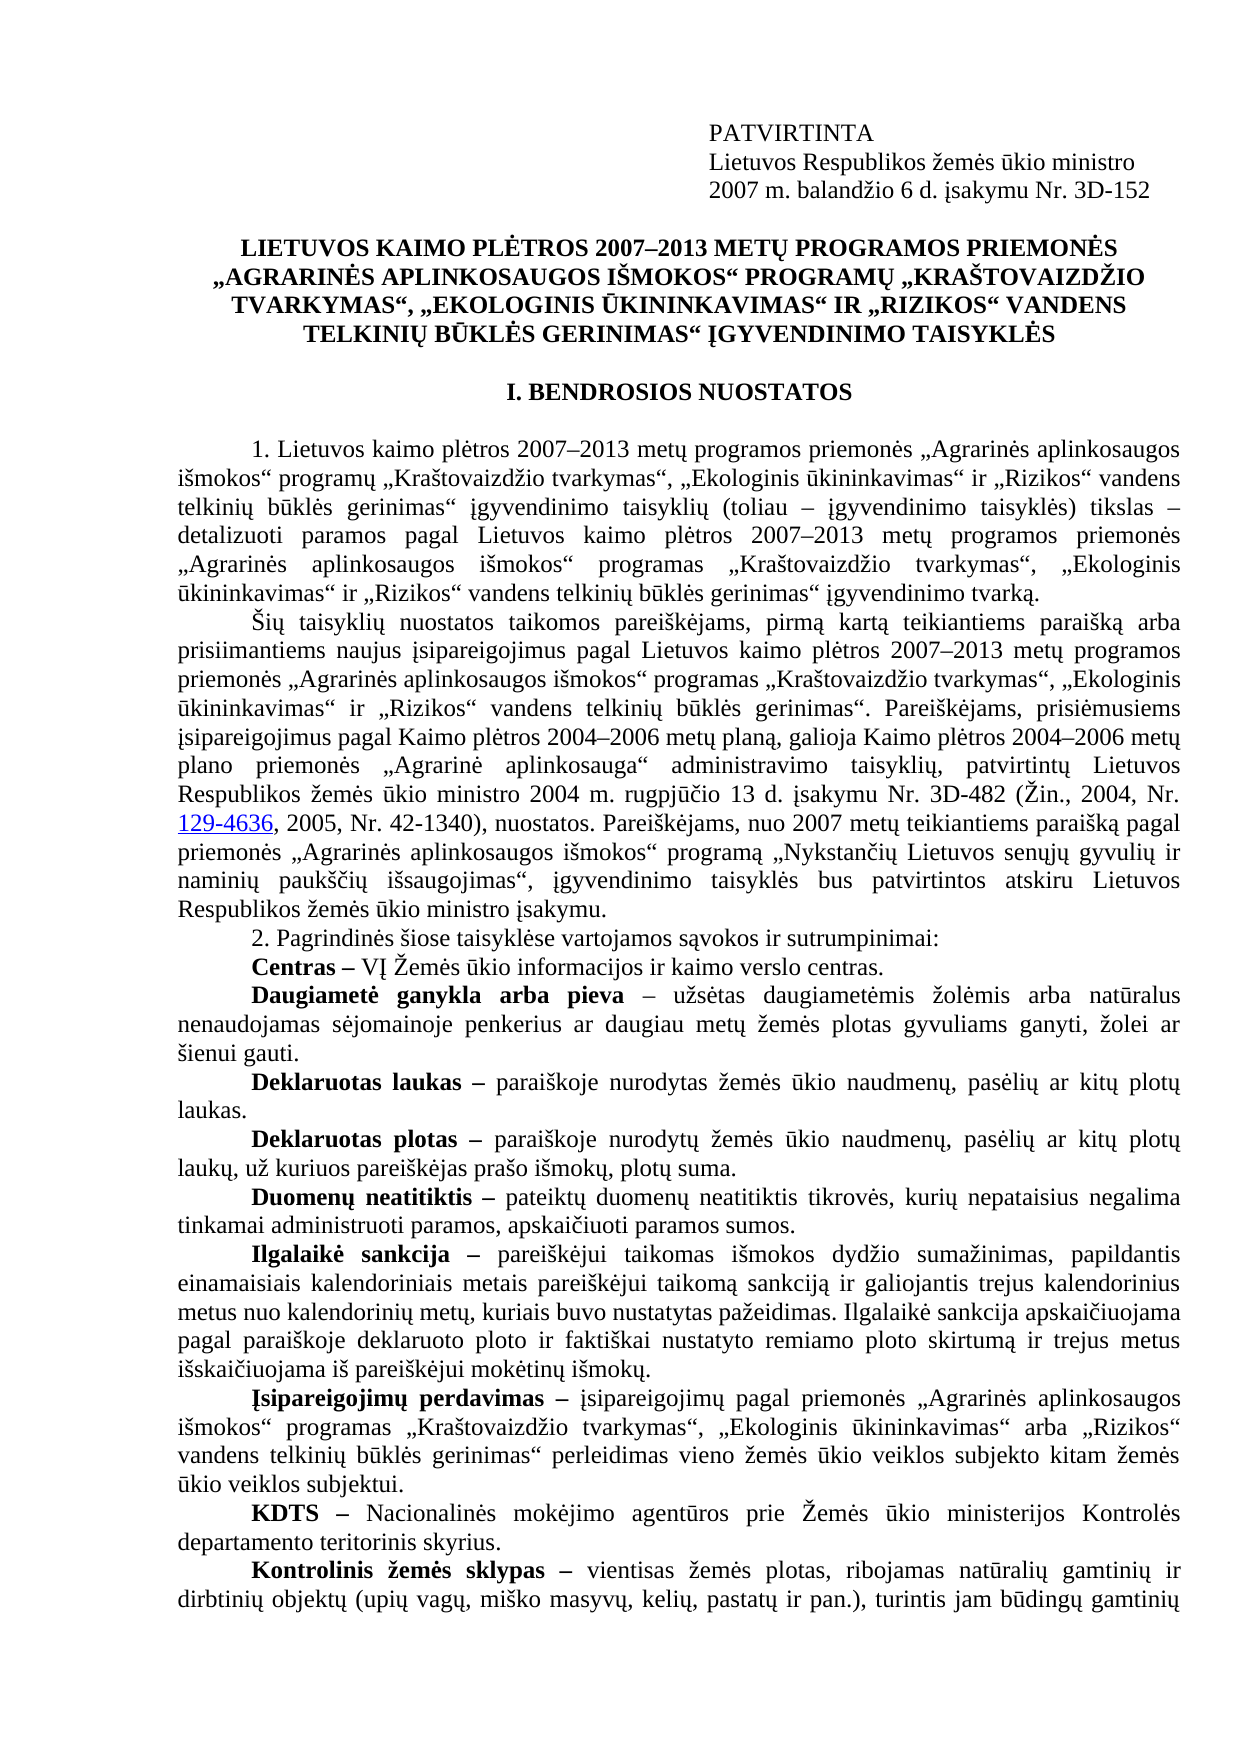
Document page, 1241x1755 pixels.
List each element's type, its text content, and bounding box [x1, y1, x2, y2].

text 1. Lietuvos kaimo plėtros 2007–2013 metų programos priemonės „Agrarinės aplinkosaugos išmokos“ programų „Kraštovaizdžio tvarkymas“, „Ekologinis ūkininkavimas“ ir „Rizikos“ vandens telkinių būklės gerinimas“ įgyvendinimo taisyklių (toliau – įgyvendinimo taisyklės) tikslas – detalizuoti paramos pagal Lietuvos kaimo plėtros 2007–2013 metų programos priemonės „Agrarinės aplinkosaugos išmokos“ programas „Kraštovaizdžio tvarkymas“, „Ekologinis ūkininkavimas“ ir „Rizikos“ vandens telkinių būklės gerinimas“ įgyvendinimo tvarką. [177, 434, 1181, 607]
text PATVIRTINTA [709, 118, 1181, 147]
text Kontrolinis žemės sklypas – vientisas žemės plotas, ribojamas natūralių gamtinių ir dirbtinių objektų (upių vagų, miško masyvų, kelių, pastatų ir pan.), turintis jam būdingų gamtinių [177, 1556, 1181, 1613]
text KDTS – Nacionalinės mokėjimo agentūros prie Žemės ūkio ministerijos Kontrolės departamento teritorinis skyrius. [177, 1498, 1181, 1556]
text Daugiametė ganykla arba pieva – užsėtas daugiametėmis žolėmis arba natūralus nenaudojamas sėjomainoje penkerius ar daugiau metų žemės plotas gyvuliams ganyti, žolei ar šienui gauti. [177, 981, 1181, 1067]
text Centras – VĮ Žemės ūkio informacijos ir kaimo verslo centras. [177, 952, 1181, 981]
text Įsipareigojimų perdavimas – įsipareigojimų pagal priemonės „Agrarinės aplinkosaugos išmokos“ programas „Kraštovaizdžio tvarkymas“, „Ekologinis ūkininkavimas“ arba „Rizikos“ vandens telkinių būklės gerinimas“ perleidimas vieno žemės ūkio veiklos subjekto kitam žemės ūkio veiklos subjektui. [177, 1383, 1181, 1498]
text 2007 m. balandžio 6 d. įsakymu Nr. 3D-152 [177, 176, 1181, 204]
text 2. Pagrindinės šiose taisyklėse vartojamos sąvokos ir sutrumpinimai: [177, 923, 1181, 952]
text Šių taisyklių nuostatos taikomos pareiškėjams, pirmą kartą teikiantiems paraišką arba prisiimantiems naujus įsipareigojimus pagal Lietuvos kaimo plėtros 2007–2013 metų programos priemonės „Agrarinės aplinkosaugos išmokos“ programas „Kraštovaizdžio tvarkymas“, „Ekologinis ūkininkavimas“ ir „Rizikos“ vandens telkinių būklės gerinimas“. Pareiškėjams, prisiėmusiems įsipareigojimus pagal Kaimo plėtros 2004–2006 metų planą, galioja Kaimo plėtros 2004–2006 metų plano priemonės „Agrarinė aplinkosauga“ administravimo taisyklių, patvirtintų Lietuvos Respublikos žemės ūkio ministro 2004 m. rugpjūčio 13 d. įsakymu Nr. 3D-482 (Žin., 2004, Nr. 129-4636, 2005, Nr. 42-1340), nuostatos. Pareiškėjams, nuo 2007 metų teikiantiems paraišką pagal priemonės „Agrarinės aplinkosaugos išmokos“ programą „Nykstančių Lietuvos senųjų gyvulių ir naminių paukščių išsaugojimas“, įgyvendinimo taisyklės bus patvirtintos atskiru Lietuvos Respublikos žemės ūkio ministro įsakymu. [177, 607, 1181, 923]
text Lietuvos Respublikos žemės ūkio ministro [177, 147, 1181, 176]
text Ilgalaikė sankcija – pareiškėjui taikomas išmokos dydžio sumažinimas, papildantis einamaisiais kalendoriniais metais pareiškėjui taikomą sankciją ir galiojantis trejus kalendorinius metus nuo kalendorinių metų, kuriais buvo nustatytas pažeidimas. Ilgalaikė sankcija apskaičiuojama pagal paraiškoje deklaruoto ploto ir faktiškai nustatyto remiamo ploto skirtumą ir trejus metus išskaičiuojama iš pareiškėjui mokėtinų išmokų. [177, 1239, 1181, 1383]
text LIETUVOS KAIMO PLĖTROS 2007–2013 METŲ PROGRAMOS PRIEMONĖS „AGRARINĖS APLINKOSAUGOS IŠMOKOS“ PROGRAMŲ „KRAŠTOVAIZDŽIO TVARKYMAS“, „EKOLOGINIS ŪKININKAVIMAS“ IR „RIZIKOS“ VANDENS TELKINIŲ BŪKLĖS GERINIMAS“ ĮGYVENDINIMO TAISYKLĖS [177, 233, 1181, 348]
text Deklaruotas plotas – paraiškoje nurodytų žemės ūkio naudmenų, pasėlių ar kitų plotų laukų, už kuriuos pareiškėjas prašo išmokų, plotų suma. [177, 1124, 1181, 1182]
text Duomenų neatitiktis – pateiktų duomenų neatitiktis tikrovės, kurių nepataisius negalima tinkamai administruoti paramos, apskaičiuoti paramos sumos. [177, 1182, 1181, 1239]
text Deklaruotas laukas – paraiškoje nurodytas žemės ūkio naudmenų, pasėlių ar kitų plotų laukas. [177, 1067, 1181, 1124]
text I. BENDROSIOS NUOSTATOS [177, 377, 1181, 406]
